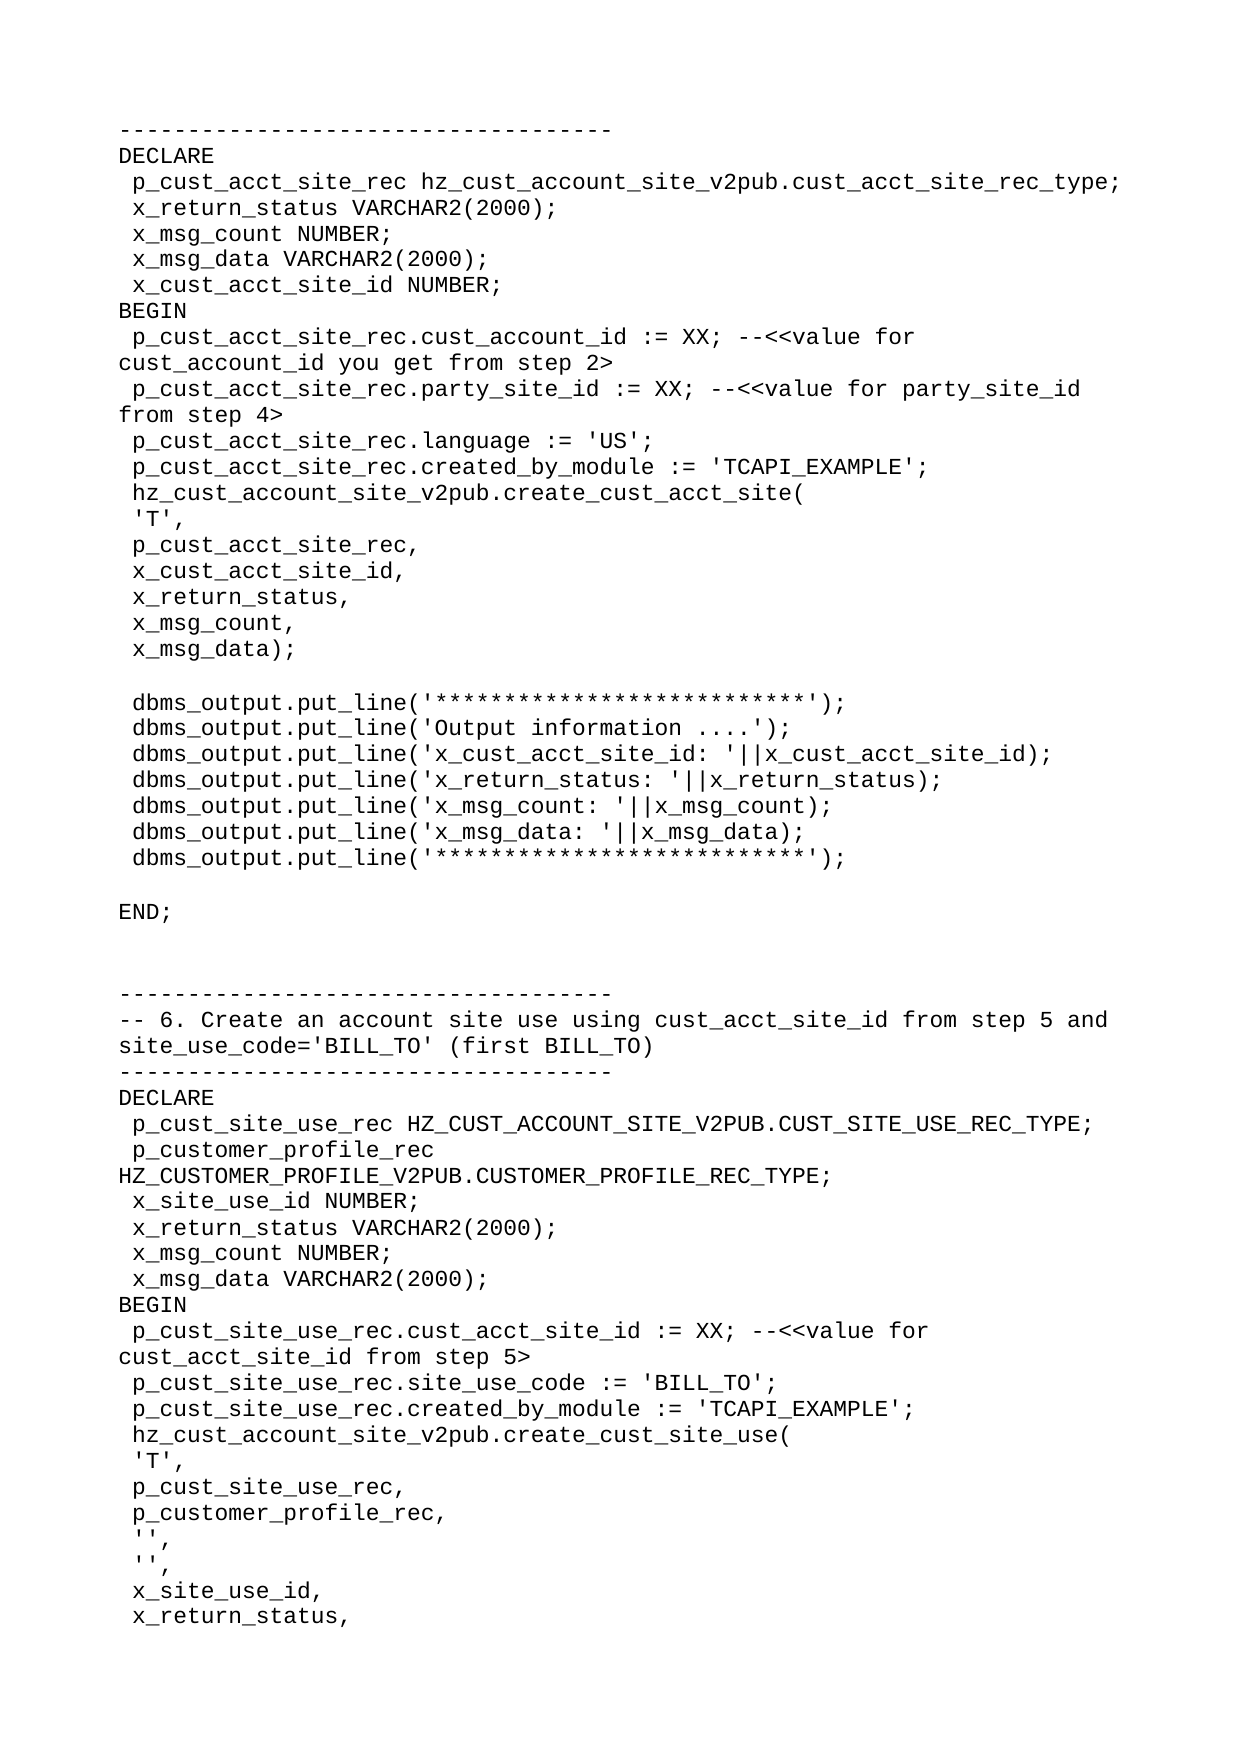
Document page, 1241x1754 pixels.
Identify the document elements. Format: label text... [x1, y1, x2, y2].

text ------------------------------------ [118, 982, 1122, 1008]
text DECLARE [118, 144, 1122, 170]
text hz_cust_account_site_v2pub.create_cust_site_use( [118, 1423, 1122, 1449]
text p_cust_site_use_rec.created_by_module := 'TCAPI_EXAMPLE'; [118, 1397, 1122, 1423]
text dbms_output.put_line('***************************'); [118, 846, 1122, 872]
text x_return_status, [118, 1605, 1122, 1631]
text p_cust_site_use_rec.site_use_code := 'BILL_TO'; [118, 1371, 1122, 1397]
text x_return_status VARCHAR2(2000); [118, 1216, 1122, 1242]
text 'T', [118, 507, 1122, 533]
text x_msg_data); [118, 637, 1122, 663]
text p_cust_site_use_rec, [118, 1475, 1122, 1501]
text p_cust_acct_site_rec.created_by_module := 'TCAPI_EXAMPLE'; [118, 455, 1122, 481]
text p_cust_site_use_rec HZ_CUST_ACCOUNT_SITE_V2PUB.CUST_SITE_USE_REC_TYPE; [118, 1112, 1122, 1138]
text '', [118, 1527, 1122, 1553]
text x_site_use_id NUMBER; [118, 1190, 1122, 1216]
text x_cust_acct_site_id NUMBER; [118, 274, 1122, 300]
text x_cust_acct_site_id, [118, 559, 1122, 585]
text x_return_status, [118, 585, 1122, 611]
text x_msg_data VARCHAR2(2000); [118, 248, 1122, 274]
text p_customer_profile_rec HZ_CUSTOMER_PROFILE_V2PUB.CUSTOMER_PROFILE_REC_TYPE; [118, 1138, 1122, 1190]
text p_cust_acct_site_rec hz_cust_account_site_v2pub.cust_acct_site_rec_type; [118, 170, 1122, 196]
text hz_cust_account_site_v2pub.create_cust_acct_site( [118, 481, 1122, 507]
text BEGIN [118, 1294, 1122, 1319]
text dbms_output.put_line('Output information ....'); [118, 717, 1122, 743]
text x_site_use_id, [118, 1579, 1122, 1605]
text p_customer_profile_rec, [118, 1501, 1122, 1527]
text x_msg_count NUMBER; [118, 222, 1122, 248]
text x_msg_count NUMBER; [118, 1242, 1122, 1268]
text x_return_status VARCHAR2(2000); [118, 196, 1122, 222]
text dbms_output.put_line('x_msg_count: '||x_msg_count); [118, 794, 1122, 821]
text dbms_output.put_line('***************************'); [118, 691, 1122, 717]
text END; [118, 900, 1122, 926]
text x_msg_data VARCHAR2(2000); [118, 1268, 1122, 1294]
text DECLARE [118, 1086, 1122, 1112]
text 'T', [118, 1449, 1122, 1475]
text p_cust_site_use_rec.cust_acct_site_id := XX; --<<value for cust_acct_site_id from step 5> [118, 1319, 1122, 1371]
text p_cust_acct_site_rec, [118, 533, 1122, 559]
text p_cust_acct_site_rec.party_site_id := XX; --<<value for party_site_id from step 4> [118, 377, 1122, 429]
text dbms_output.put_line('x_return_status: '||x_return_status); [118, 769, 1122, 794]
text ------------------------------------ [118, 118, 1122, 144]
text x_msg_count, [118, 611, 1122, 637]
text dbms_output.put_line('x_cust_acct_site_id: '||x_cust_acct_site_id); [118, 743, 1122, 769]
text ------------------------------------ [118, 1060, 1122, 1086]
text BEGIN [118, 300, 1122, 326]
text '', [118, 1553, 1122, 1579]
text p_cust_acct_site_rec.language := 'US'; [118, 429, 1122, 455]
text -- 6. Create an account site use using cust_acct_site_id from step 5 and site_use_code='BILL_TO' (first BILL_TO) [118, 1008, 1122, 1060]
text p_cust_acct_site_rec.cust_account_id := XX; --<<value for cust_account_id you get from step 2> [118, 326, 1122, 377]
text dbms_output.put_line('x_msg_data: '||x_msg_data); [118, 821, 1122, 846]
